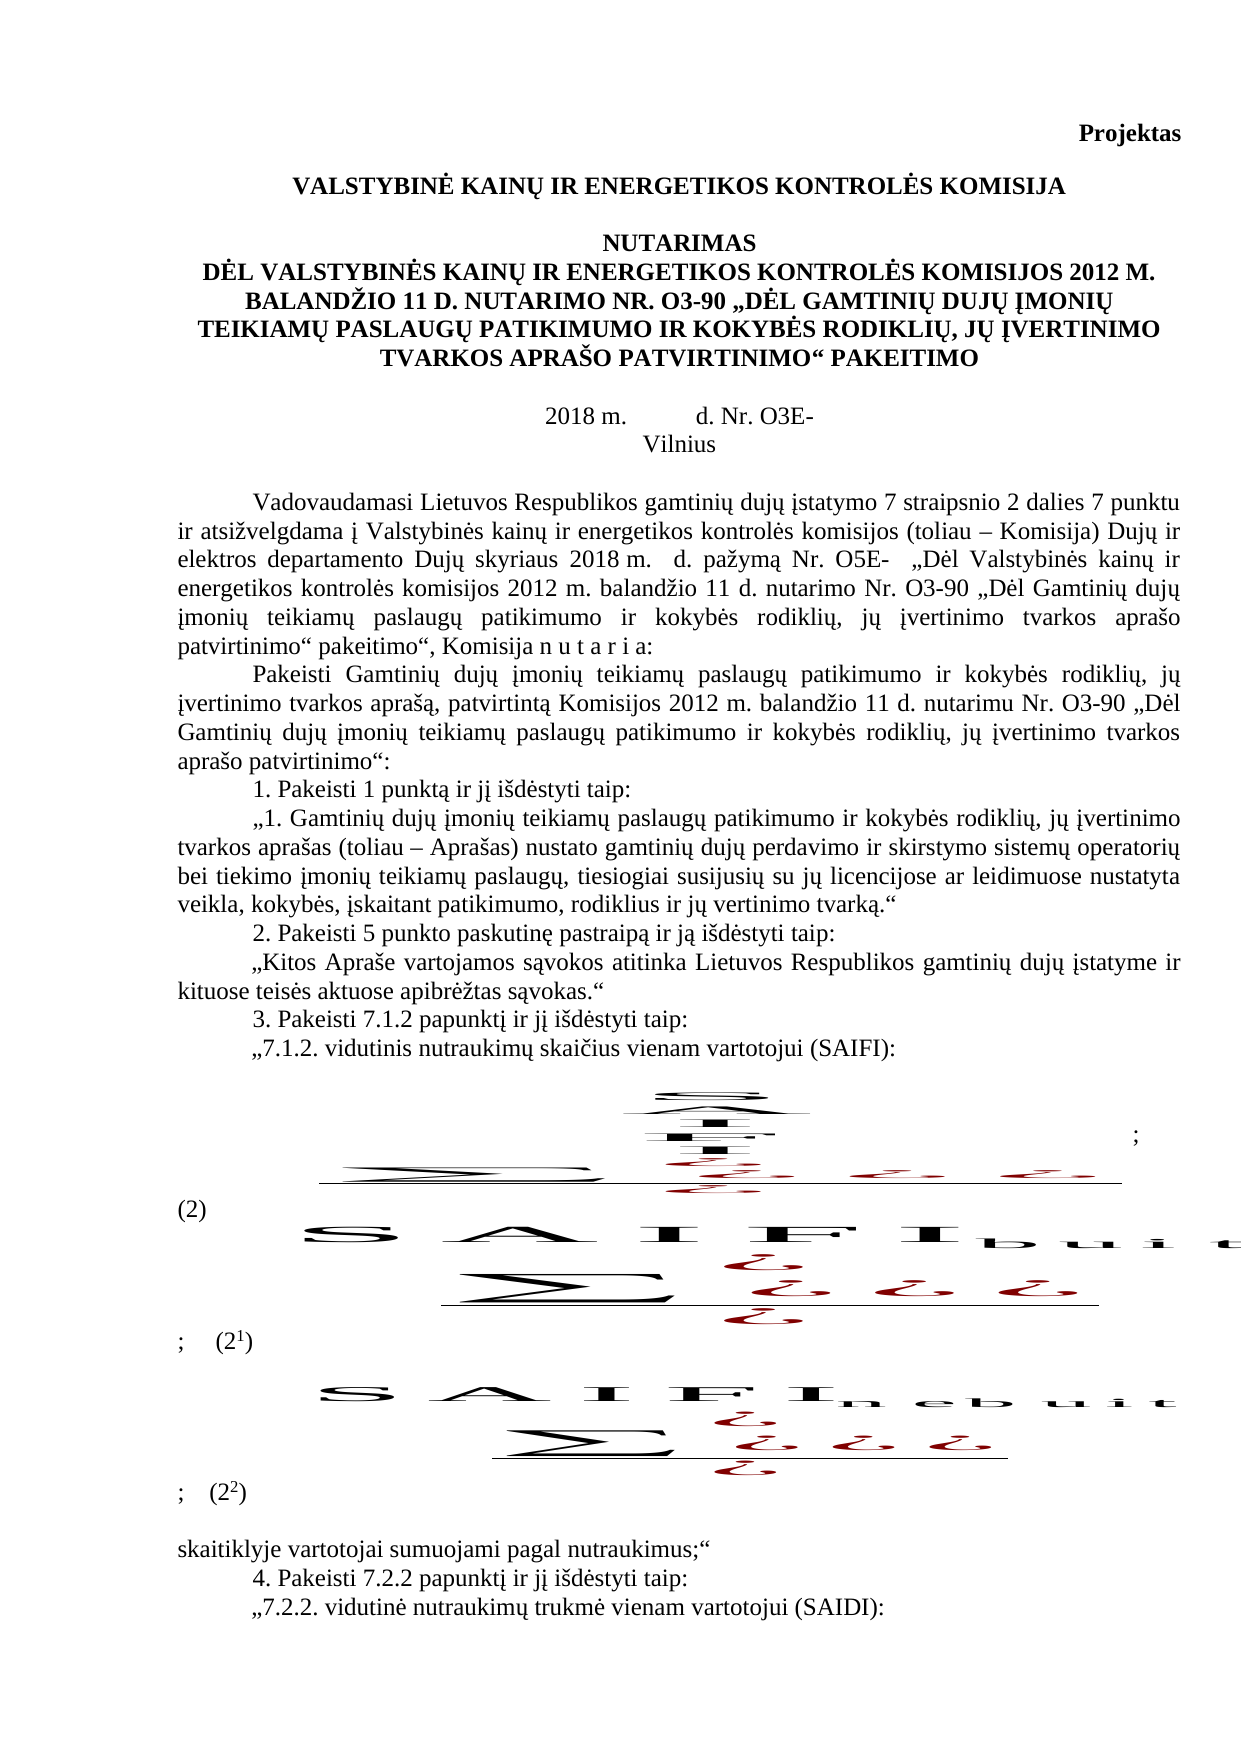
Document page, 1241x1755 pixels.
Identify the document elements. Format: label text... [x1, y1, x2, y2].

text „7.1.2. vidutinis nutraukimų skaičius vienam vartotojui (SAIFI): [177, 1033, 1181, 1062]
text ; (2) [177, 1091, 1181, 1223]
text „Kitos Apraše vartojamos sąvokos atitinka Lietuvos Respublikos gamtinių dujų įstatyme ir kituose teisės aktuose apibrėžtas sąvokas.“ [177, 947, 1181, 1004]
text Vilnius [177, 429, 1181, 458]
text „7.2.2. vidutinė nutraukimų trukmė vienam vartotojui (SAIDI): [177, 1592, 1181, 1621]
text 1. Pakeisti 1 punktą ir jį išdėstyti taip: [252, 774, 1181, 803]
text Projektas [177, 118, 1181, 147]
text 4. Pakeisti 7.2.2 papunktį ir jį išdėstyti taip: [252, 1563, 1181, 1592]
text DĖL valstybinės kainų ir energetikos kontrolės komisijos 2012 m. balandžio 11 d. nutarimo Nr. O3-90 „Dėl gamtinių dujų įmonių teikiamų paslaugų patikimumo ir kokybės rodiklių, jų įvertinimo tvarkos aprašo patvirtinimo“ PAKEITIMO [177, 257, 1181, 372]
text Vadovaudamasi Lietuvos Respublikos gamtinių dujų įstatymo 7 straipsnio 2 dalies 7 punktu ir atsižvelgdama į Valstybinės kainų ir energetikos kontrolės komisijos (toliau – Komisija) Dujų ir elektros departamento Dujų skyriaus 2018 m. d. pažymą Nr. O5E- „Dėl Valstybinės kainų ir energetikos kontrolės komisijos 2012 m. balandžio 11 d. nutarimo Nr. O3-90 „Dėl Gamtinių dujų įmonių teikiamų paslaugų patikimumo ir kokybės rodiklių, jų įvertinimo tvarkos aprašo patvirtinimo“ pakeitimo“, Komisija n u t a r i a: [177, 487, 1181, 659]
text ; (21) [177, 1223, 1181, 1354]
text NUTARIMAS [177, 228, 1181, 257]
text skaitiklyje vartotojai sumuojami pagal nutraukimus;“ [177, 1534, 1181, 1563]
text ; (22) [177, 1383, 1181, 1506]
text 2. Pakeisti 5 punkto paskutinę pastraipą ir ją išdėstyti taip: [252, 918, 1181, 947]
text VALSTYBINĖ KAINŲ IR ENERGETIKOS KONTROLĖS KOMISIJA [177, 171, 1181, 199]
text „1. Gamtinių dujų įmonių teikiamų paslaugų patikimumo ir kokybės rodiklių, jų įvertinimo tvarkos aprašas (toliau – Aprašas) nustato gamtinių dujų perdavimo ir skirstymo sistemų operatorių bei tiekimo įmonių teikiamų paslaugų, tiesiogiai susijusių su jų licencijose ar leidimuose nustatyta veikla, kokybės, įskaitant patikimumo, rodiklius ir jų vertinimo tvarką.“ [177, 803, 1181, 918]
text 3. Pakeisti 7.1.2 papunktį ir jį išdėstyti taip: [252, 1004, 1181, 1033]
text 2018 m. d. Nr. O3E- [177, 401, 1181, 429]
text Pakeisti Gamtinių dujų įmonių teikiamų paslaugų patikimumo ir kokybės rodiklių, jų įvertinimo tvarkos aprašą, patvirtintą Komisijos 2012 m. balandžio 11 d. nutarimu Nr. O3-90 „Dėl Gamtinių dujų įmonių teikiamų paslaugų patikimumo ir kokybės rodiklių, jų įvertinimo tvarkos aprašo patvirtinimo“: [177, 659, 1181, 774]
